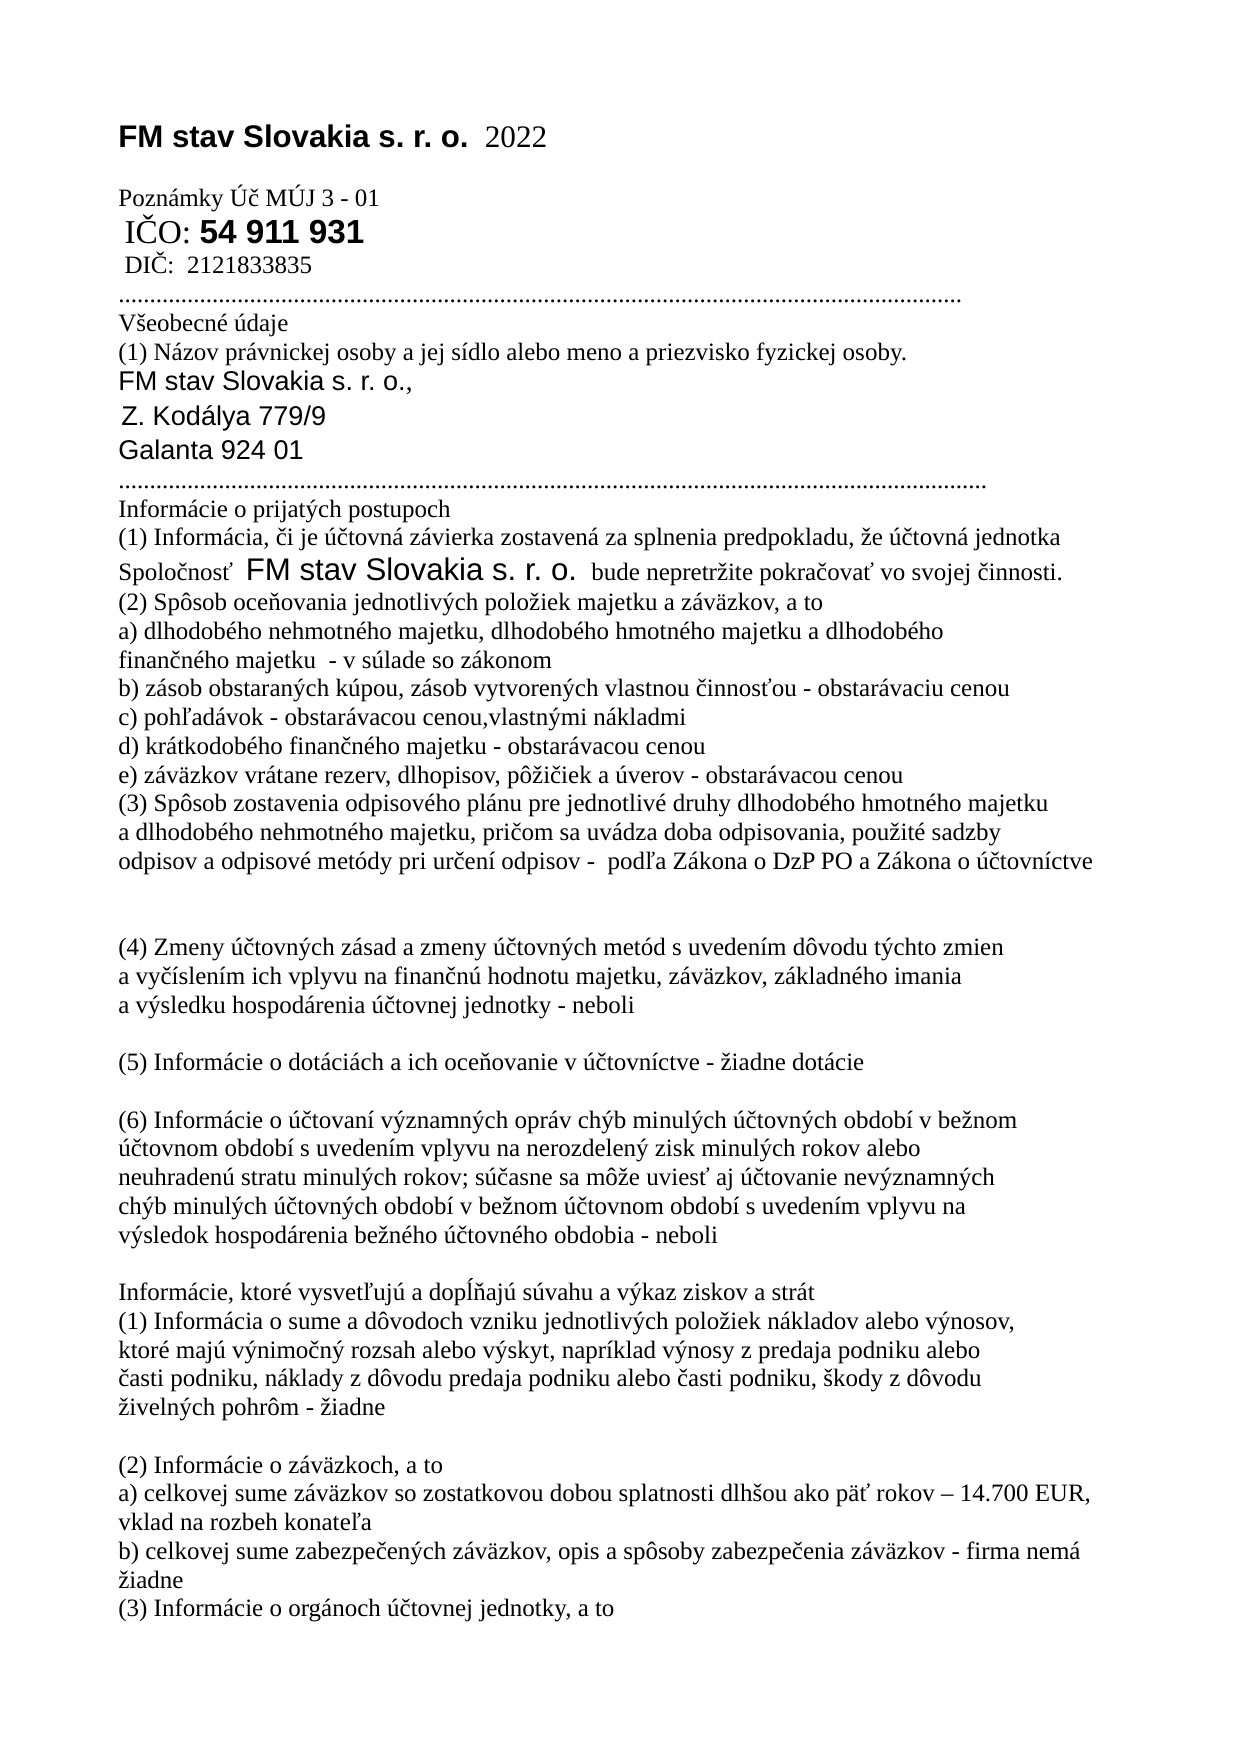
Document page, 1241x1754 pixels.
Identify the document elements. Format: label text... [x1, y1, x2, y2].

text ktoré majú výnimočný rozsah alebo výskyt, napríklad výnosy z predaja podniku alebo [118, 1335, 1122, 1363]
text Poznámky Úč MÚJ 3 - 01 [118, 183, 1122, 212]
table_header Z. Kodálya 779/9 [118, 397, 1122, 434]
text chýb minulých účtovných období v bežnom účtovnom období s uvedením vplyvu na [118, 1191, 1122, 1220]
text (2) Informácie o záväzkoch, a to [118, 1450, 1122, 1478]
text ....................................................................................................................................... [118, 279, 1122, 308]
text finančného majetku - v súlade so zákonom [118, 645, 1122, 673]
text výsledok hospodárenia bežného účtovného obdobia - neboli [118, 1220, 1122, 1248]
text (3) Informácie o orgánoch účtovnej jednotky, a to [118, 1593, 1122, 1622]
text FM stav Slovakia s. r. o., [118, 365, 1122, 397]
text Galanta 924 01 [118, 434, 1122, 465]
text (1) Názov právnickej osoby a jej sídlo alebo meno a priezvisko fyzickej osoby. [118, 337, 1122, 365]
text (1) Informácia, či je účtovná závierka zostavená za splnenia predpokladu, že účtovná jednotka [118, 522, 1122, 551]
text a dlhodobého nehmotného majetku, pričom sa uvádza doba odpisovania, použité sadzby [118, 817, 1122, 846]
text odpisov a odpisové metódy pri určení odpisov - podľa Zákona o DzP PO a Zákona o účtovníctve [118, 846, 1122, 875]
text (2) Spôsob oceňovania jednotlivých položiek majetku a záväzkov, a to [118, 587, 1122, 616]
text (5) Informácie o dotáciách a ich oceňovanie v účtovníctve - žiadne dotácie [118, 1047, 1122, 1076]
text c) pohľadávok - obstarávacou cenou,vlastnými nákladmi [118, 702, 1122, 731]
text a výsledku hospodárenia účtovnej jednotky - neboli [118, 990, 1122, 1018]
text Všeobecné údaje [118, 308, 1122, 337]
text a vyčíslením ich vplyvu na finančnú hodnotu majetku, záväzkov, základného imania [118, 961, 1122, 990]
text Informácie, ktoré vysvetľujú a dopĺňajú súvahu a výkaz ziskov a strát [118, 1277, 1122, 1306]
text e) záväzkov vrátane rezerv, dlhopisov, pôžičiek a úverov - obstarávacou cenou [118, 760, 1122, 788]
text Informácie o prijatých postupoch [118, 494, 1122, 522]
text ........................................................................................................................................... [118, 465, 1122, 494]
text časti podniku, náklady z dôvodu predaja podniku alebo časti podniku, škody z dôvodu [118, 1363, 1122, 1392]
text (3) Spôsob zostavenia odpisového plánu pre jednotlivé druhy dlhodobého hmotného majetku [118, 788, 1122, 817]
text neuhradenú stratu minulých rokov; súčasne sa môže uviesť aj účtovanie nevýznamných [118, 1162, 1122, 1191]
text a) celkovej sume záväzkov so zostatkovou dobou splatnosti dlhšou ako päť rokov – 14.700 EUR, vklad na rozbeh konateľa [118, 1478, 1122, 1536]
text a) dlhodobého nehmotného majetku, dlhodobého hmotného majetku a dlhodobého [118, 616, 1122, 645]
text Spoločnosť FM stav Slovakia s. r. o. bude nepretržite pokračovať vo svojej činnosti. [118, 551, 1122, 587]
text (6) Informácie o účtovaní významných opráv chýb minulých účtovných období v bežnom [118, 1105, 1122, 1133]
text živelných pohrôm - žiadne [118, 1392, 1122, 1421]
text (4) Zmeny účtovných zásad a zmeny účtovných metód s uvedením dôvodu týchto zmien [118, 932, 1122, 961]
text FM stav Slovakia s. r. o. 2022 [118, 118, 1122, 154]
text IČO: 54 911 931 [118, 212, 1122, 250]
text b) celkovej sume zabezpečených záväzkov, opis a spôsoby zabezpečenia záväzkov - firma nemá žiadne [118, 1536, 1122, 1593]
text d) krátkodobého finančného majetku - obstarávacou cenou [118, 731, 1122, 760]
text (1) Informácia o sume a dôvodoch vzniku jednotlivých položiek nákladov alebo výnosov, [118, 1306, 1122, 1335]
text účtovnom období s uvedením vplyvu na nerozdelený zisk minulých rokov alebo [118, 1133, 1122, 1162]
text b) zásob obstaraných kúpou, zásob vytvorených vlastnou činnosťou - obstarávaciu cenou [118, 673, 1122, 702]
text DIČ: 2121833835 [118, 250, 1122, 279]
